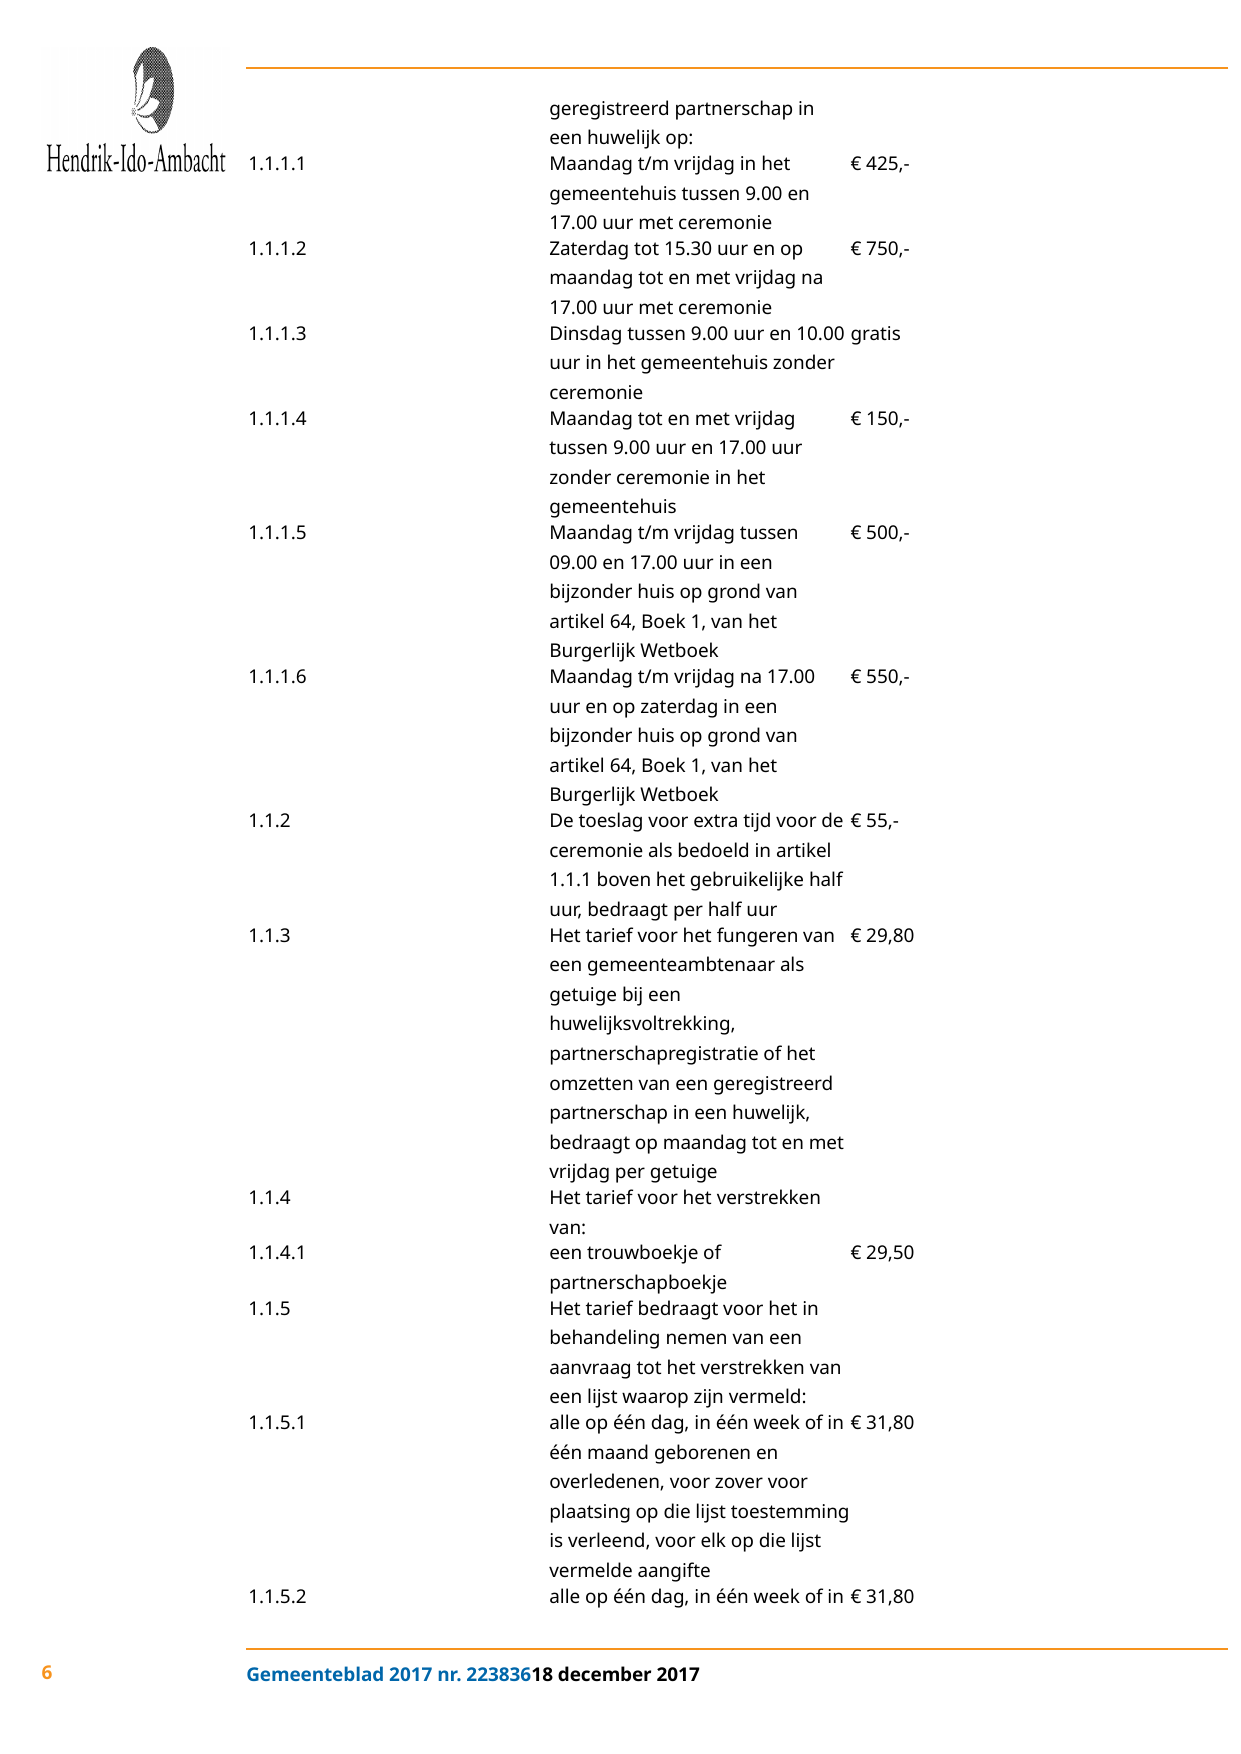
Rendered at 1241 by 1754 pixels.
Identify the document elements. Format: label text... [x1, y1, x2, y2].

table_cell € 29,50 [850, 1240, 1152, 1295]
table_cell 1.1.5.1 [248, 1409, 549, 1583]
table_cell Het tarief voor het verstrekken van: [549, 1184, 850, 1239]
table_cell 1.1.5.2 [248, 1583, 549, 1609]
table_cell 1.1.1.3 [248, 320, 549, 405]
table_cell € 31,80 [850, 1409, 1152, 1583]
table_cell alle op één dag, in één week of in één maand geborenen en overledenen, voor zover voor plaatsing op die lijst toestemming is verleend, voor elk op die lijst vermelde aangifte [549, 1409, 850, 1583]
table_cell 1.1.2 [248, 808, 549, 922]
table_cell € 29,80 [850, 922, 1152, 1184]
table_cell 1.1.4.1 [248, 1240, 549, 1295]
table_cell [850, 1184, 1152, 1239]
table_cell alle op één dag, in één week of in [549, 1583, 850, 1609]
table_cell € 425,- [850, 150, 1152, 235]
table_cell 1.1.1.2 [248, 235, 549, 320]
picture [41, 47, 231, 172]
table_cell € 150,- [850, 405, 1152, 519]
table_cell Dinsdag tussen 9.00 uur en 10.00 uur in het gemeentehuis zonder ceremonie [549, 320, 850, 405]
table_cell 1.1.4 [248, 1184, 549, 1239]
table_cell € 55,- [850, 808, 1152, 922]
table_cell € 750,- [850, 235, 1152, 320]
table_cell 1.1.1.4 [248, 405, 549, 519]
table_cell Het tarief voor het fungeren van een gemeenteambtenaar als getuige bij een huwelijksvoltrekking, partnerschapregistratie of het omzetten van een geregistreerd partnerschap in een huwelijk, bedraagt op maandag tot en met vrijdag per getuige [549, 922, 850, 1184]
table_header [850, 95, 1152, 150]
table_header [248, 95, 549, 150]
table_cell € 500,- [850, 519, 1152, 663]
table_cell 1.1.5 [248, 1295, 549, 1409]
table_cell 1.1.3 [248, 922, 549, 1184]
table_cell Maandag t/m vrijdag in het gemeentehuis tussen 9.00 en 17.00 uur met ceremonie [549, 150, 850, 235]
table_cell gratis [850, 320, 1152, 405]
table_cell € 550,- [850, 663, 1152, 807]
table_cell een trouwboekje of partnerschapboekje [549, 1240, 850, 1295]
table_cell [850, 1295, 1152, 1409]
table_cell 1.1.1.1 [248, 150, 549, 235]
table_cell 1.1.1.5 [248, 519, 549, 663]
table_cell Maandag tot en met vrijdag tussen 9.00 uur en 17.00 uur zonder ceremonie in het gemeentehuis [549, 405, 850, 519]
table_header geregistreerd partnerschap in een huwelijk op: [549, 95, 850, 150]
table_cell De toeslag voor extra tijd voor de ceremonie als bedoeld in artikel 1.1.1 boven het gebruikelijke half uur, bedraagt per half uur [549, 808, 850, 922]
table_cell Maandag t/m vrijdag tussen 09.00 en 17.00 uur in een bijzonder huis op grond van artikel 64, Boek 1, van het Burgerlijk Wetboek [549, 519, 850, 663]
table_cell Maandag t/m vrijdag na 17.00 uur en op zaterdag in een bijzonder huis op grond van artikel 64, Boek 1, van het Burgerlijk Wetboek [549, 663, 850, 807]
table_cell Zaterdag tot 15.30 uur en op maandag tot en met vrijdag na 17.00 uur met ceremonie [549, 235, 850, 320]
table_cell € 31,80 [850, 1583, 1152, 1609]
table_cell Het tarief bedraagt voor het in behandeling nemen van een aanvraag tot het verstrekken van een lijst waarop zijn vermeld: [549, 1295, 850, 1409]
table_cell 1.1.1.6 [248, 663, 549, 807]
